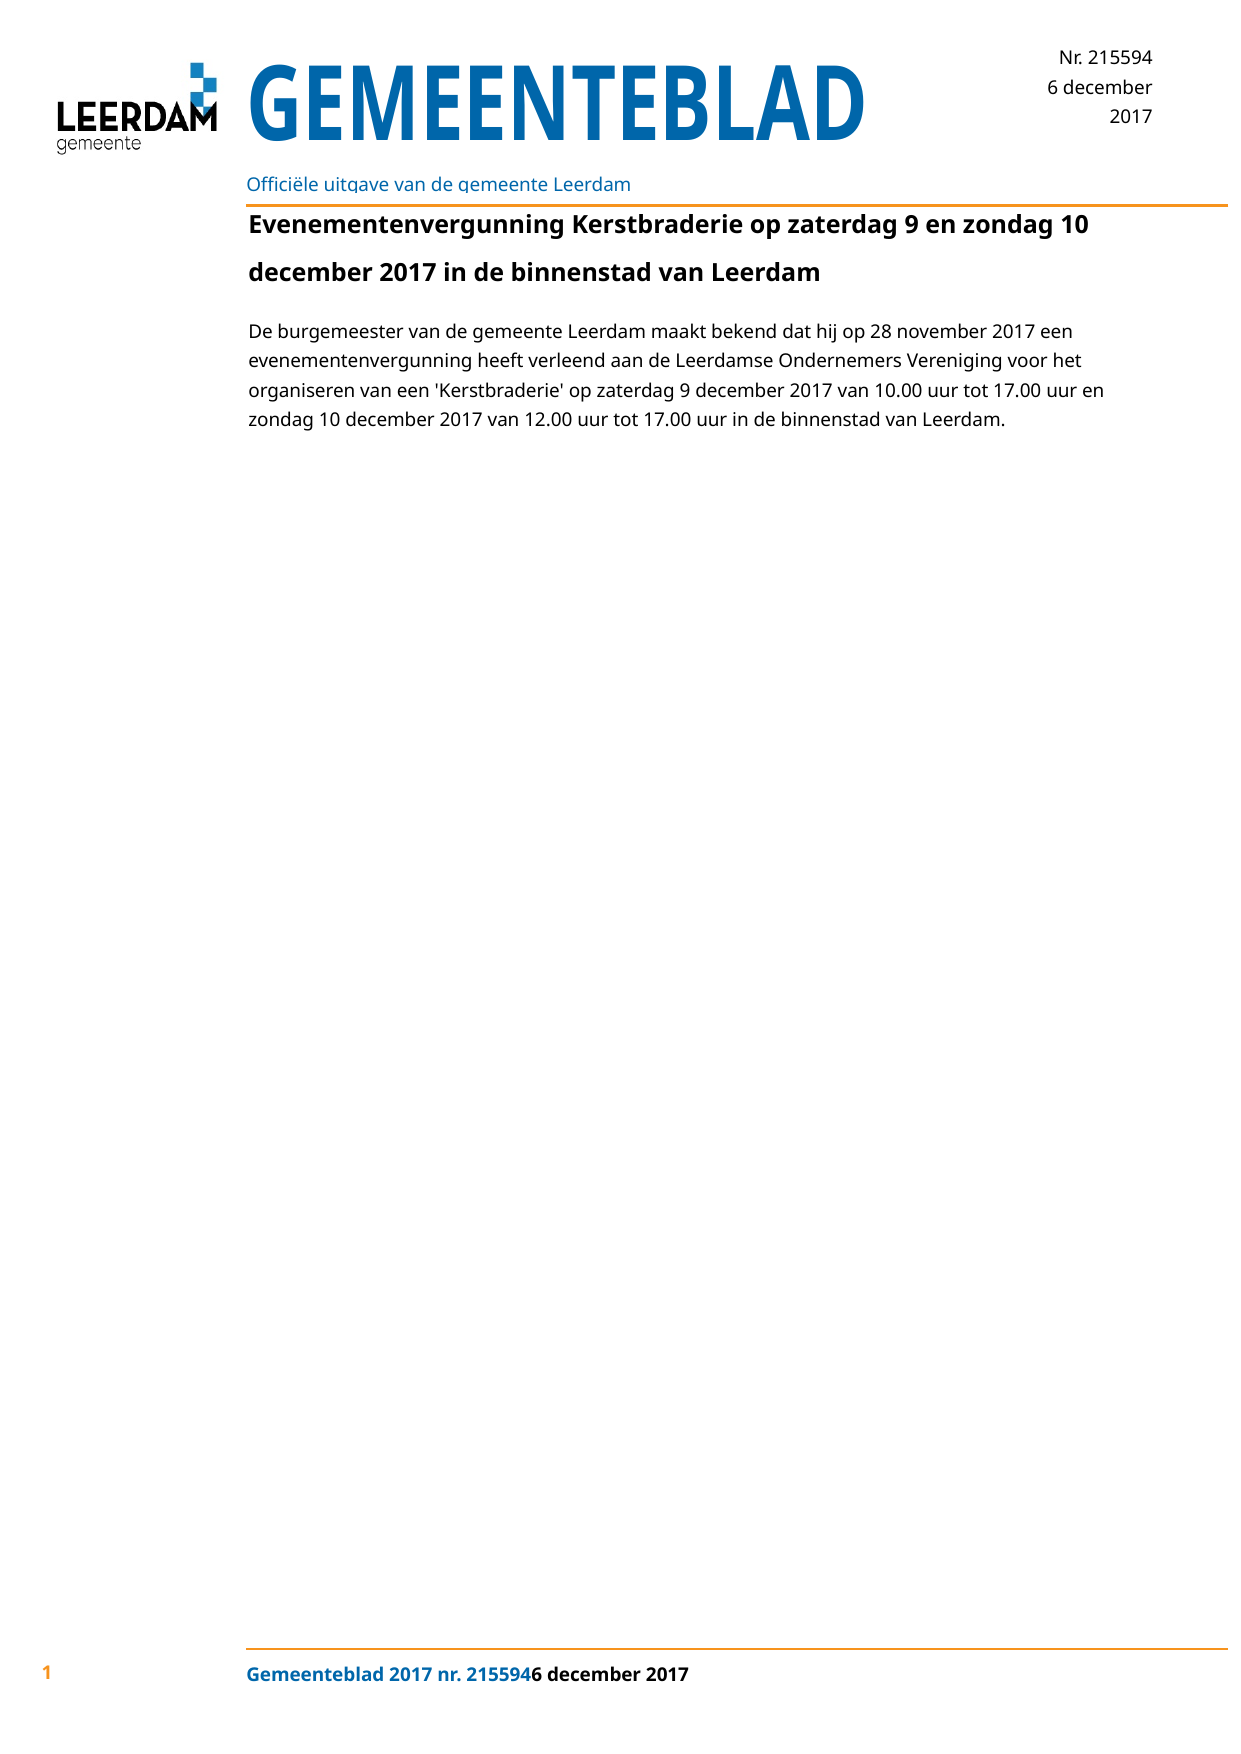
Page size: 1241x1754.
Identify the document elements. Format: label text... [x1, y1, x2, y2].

text Evenementenvergunning Kerstbraderie op zaterdag 9 en zondag 10 december 2017 in de binnenstad van Leerdam [248, 207, 1152, 288]
picture [41, 47, 231, 172]
text De burgemeester van de gemeente Leerdam maakt bekend dat hij op 28 november 2017 een evenementenvergunning heeft verleend aan de Leerdamse Ondernemers Vereniging voor het organiseren van een 'Kerstbraderie' op zaterdag 9 december 2017 van 10.00 uur tot 17.00 uur en zondag 10 december 2017 van 12.00 uur tot 17.00 uur in de binnenstad van Leerdam. [248, 318, 1152, 432]
